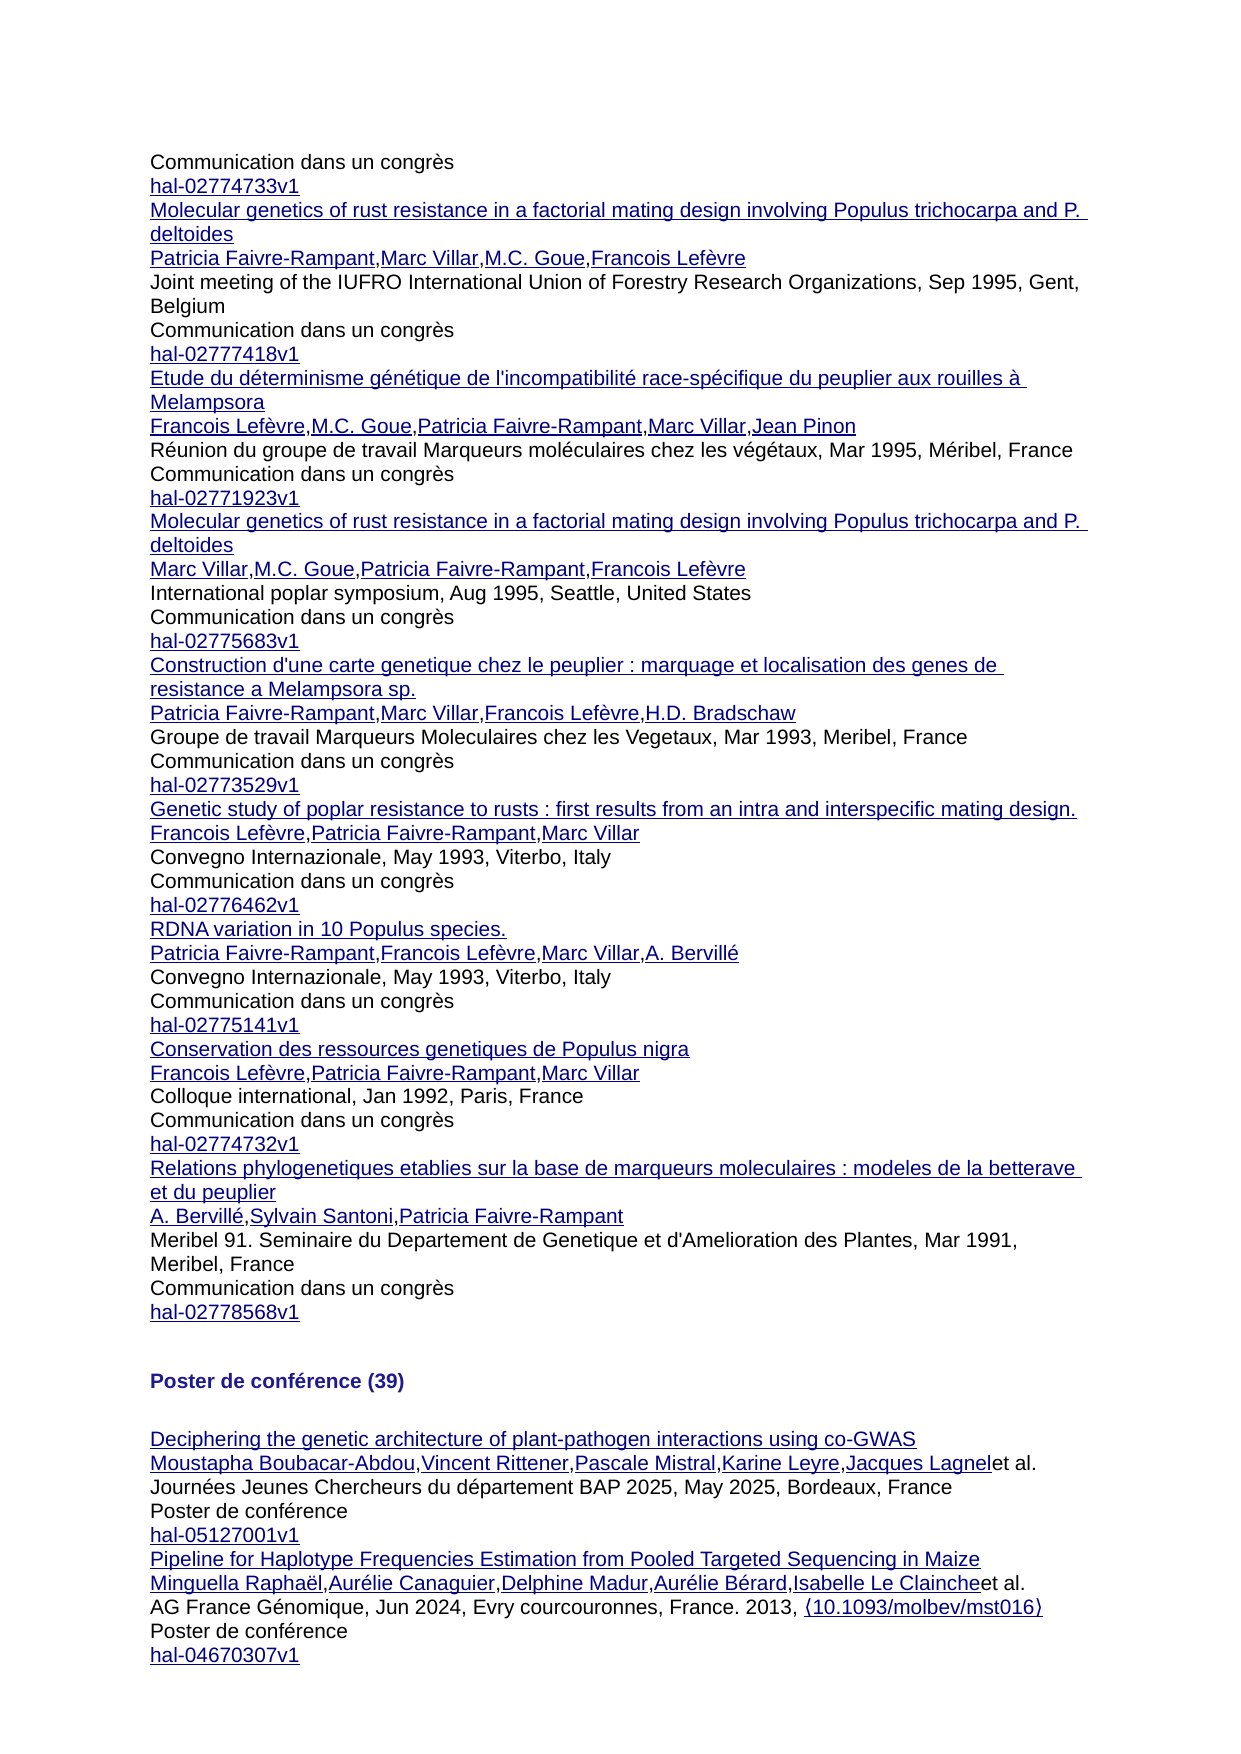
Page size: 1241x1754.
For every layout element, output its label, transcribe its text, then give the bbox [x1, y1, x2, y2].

table_cell Pipeline for Haplotype Frequencies Estimation from Pooled Targeted Sequencing in Maize Minguella Raphaël,Aurélie Canaguier,Delphine Madur,Aurélie Bérard,Isabelle Le Claincheet al. AG France Génomique, Jun 2024, Evry courcouronnes, France. 2013, ⟨10.1093/molbev/mst016⟩ Poster de conférence hal-04670307v1 [150, 1547, 1090, 1667]
table_cell Conservation des ressources genetiques de Populus nigra Francois Lefèvre,Patricia Faivre-Rampant,Marc Villar Colloque international, Jan 1992, Paris, France Communication dans un congrès hal-02774732v1 [150, 1036, 1090, 1156]
subtitle Poster de conférence (39) [150, 1369, 1090, 1393]
table_cell Molecular genetics of rust resistance in a factorial mating design involving Populus trichocarpa and P. deltoides Patricia Faivre-Rampant,Marc Villar,M.C. Goue,Francois Lefèvre Joint meeting of the IUFRO International Union of Forestry Research Organizations, Sep 1995, Gent, Belgium Communication dans un congrès hal-02777418v1 [150, 198, 1090, 366]
table_cell Construction d'une carte genetique chez le peuplier : marquage et localisation des genes de resistance a Melampsora sp. Patricia Faivre-Rampant,Marc Villar,Francois Lefèvre,H.D. Bradschaw Groupe de travail Marqueurs Moleculaires chez les Vegetaux, Mar 1993, Meribel, France Communication dans un congrès hal-02773529v1 [150, 653, 1090, 797]
table_header Deciphering the genetic architecture of plant-pathogen interactions using co-GWAS Moustapha Boubacar-Abdou,Vincent Rittener,Pascale Mistral,Karine Leyre,Jacques Lagnelet al. Journées Jeunes Chercheurs du département BAP 2025, May 2025, Bordeaux, France Poster de conférence hal-05127001v1 [150, 1427, 1090, 1547]
table_cell RDNA variation in 10 Populus species. Patricia Faivre-Rampant,Francois Lefèvre,Marc Villar,A. Bervillé Convegno Internazionale, May 1993, Viterbo, Italy Communication dans un congrès hal-02775141v1 [150, 917, 1090, 1036]
table_cell Etude du déterminisme génétique de l'incompatibilité race-spécifique du peuplier aux rouilles à Melampsora Francois Lefèvre,M.C. Goue,Patricia Faivre-Rampant,Marc Villar,Jean Pinon Réunion du groupe de travail Marqueurs moléculaires chez les végétaux, Mar 1995, Méribel, France Communication dans un congrès hal-02771923v1 [150, 366, 1090, 509]
table_cell Genetic study of poplar resistance to rusts : first results from an intra and interspecific mating design. Francois Lefèvre,Patricia Faivre-Rampant,Marc Villar Convegno Internazionale, May 1993, Viterbo, Italy Communication dans un congrès hal-02776462v1 [150, 797, 1090, 917]
table_cell Communication dans un congrès hal-02774733v1 [150, 150, 1090, 198]
table_cell Relations phylogenetiques etablies sur la base de marqueurs moleculaires : modeles de la betterave et du peuplier A. Bervillé,Sylvain Santoni,Patricia Faivre-Rampant Meribel 91. Seminaire du Departement de Genetique et d'Amelioration des Plantes, Mar 1991, Meribel, France Communication dans un congrès hal-02778568v1 [150, 1156, 1090, 1324]
table_cell Molecular genetics of rust resistance in a factorial mating design involving Populus trichocarpa and P. deltoides Marc Villar,M.C. Goue,Patricia Faivre-Rampant,Francois Lefèvre International poplar symposium, Aug 1995, Seattle, United States Communication dans un congrès hal-02775683v1 [150, 509, 1090, 653]
